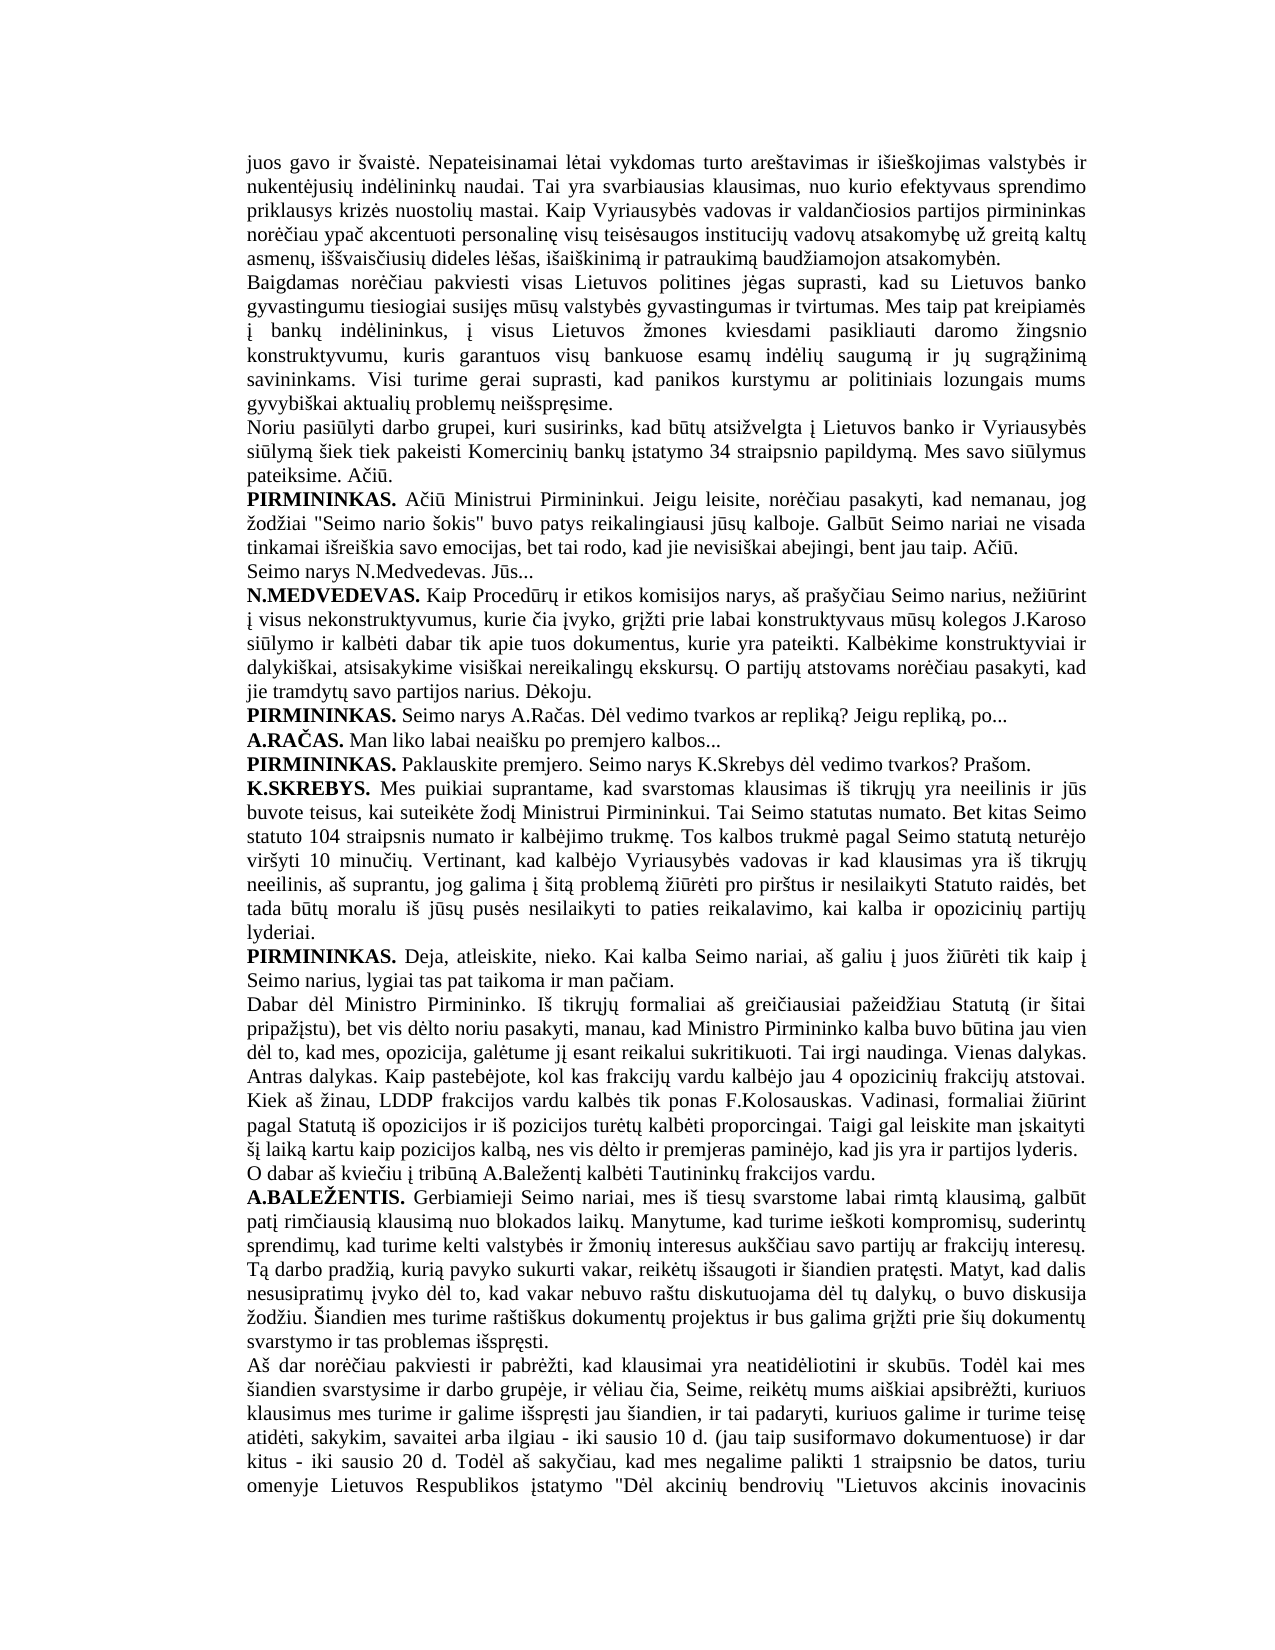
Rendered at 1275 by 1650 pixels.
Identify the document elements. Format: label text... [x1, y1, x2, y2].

text PIRMININKAS. Paklauskite premjero. Seimo narys K.Skrebys dėl vedimo tvarkos? Prašom. [247, 752, 1087, 776]
text Noriu pasiūlyti darbo grupei, kuri susirinks, kad būtų atsižvelgta į Lietuvos banko ir Vyriausybės siūlymą šiek tiek pakeisti Komercinių bankų įstatymo 34 straipsnio papildymą. Mes savo siūlymus pateiksime. Ačiū. [247, 415, 1087, 487]
text O dabar aš kviečiu į tribūną A.Baležentį kalbėti Tautininkų frakcijos vardu. [247, 1161, 1087, 1185]
text Seimo narys N.Medvedevas. Jūs... [247, 559, 1087, 583]
text K.SKREBYS. Mes puikiai suprantame, kad svarstomas klausimas iš tikrųjų yra neeilinis ir jūs buvote teisus, kai suteikėte žodį Ministrui Pirmininkui. Tai Seimo statutas numato. Bet kitas Seimo statuto 104 straipsnis numato ir kalbėjimo trukmę. Tos kalbos trukmė pagal Seimo statutą neturėjo viršyti 10 minučių. Vertinant, kad kalbėjo Vyriausybės vadovas ir kad klausimas yra iš tikrųjų neeilinis, aš suprantu, jog galima į šitą problemą žiūrėti pro pirštus ir nesilaikyti Statuto raidės, bet tada būtų moralu iš jūsų pusės nesilaikyti to paties reikalavimo, kai kalba ir opozicinių partijų lyderiai. [247, 776, 1087, 944]
text juos gavo ir švaistė. Nepateisinamai lėtai vykdomas turto areštavimas ir išieškojimas valstybės ir nukentėjusių indėlininkų naudai. Tai yra svarbiausias klausimas, nuo kurio efektyvaus sprendimo priklausys krizės nuostolių mastai. Kaip Vyriausybės vadovas ir valdančiosios partijos pirmininkas norėčiau ypač akcentuoti personalinę visų teisėsaugos institucijų vadovų atsakomybę už greitą kaltų asmenų, iššvaisčiusių dideles lėšas, išaiškinimą ir patraukimą baudžiamojon atsakomybėn. [247, 150, 1087, 270]
text N.MEDVEDEVAS. Kaip Procedūrų ir etikos komisijos narys, aš prašyčiau Seimo narius, nežiūrint į visus nekonstruktyvumus, kurie čia įvyko, grįžti prie labai konstruktyvaus mūsų kolegos J.Karoso siūlymo ir kalbėti dabar tik apie tuos dokumentus, kurie yra pateikti. Kalbėkime konstruktyviai ir dalykiškai, atsisakykime visiškai nereikalingų ekskursų. O partijų atstovams norėčiau pasakyti, kad jie tramdytų savo partijos narius. Dėkoju. [247, 583, 1087, 703]
text PIRMININKAS. Deja, atleiskite, nieko. Kai kalba Seimo nariai, aš galiu į juos žiūrėti tik kaip į Seimo narius, lygiai tas pat taikoma ir man pačiam. [247, 944, 1087, 992]
text A.BALEŽENTIS. Gerbiamieji Seimo nariai, mes iš tiesų svarstome labai rimtą klausimą, galbūt patį rimčiausią klausimą nuo blokados laikų. Manytume, kad turime ieškoti kompromisų, suderintų sprendimų, kad turime kelti valstybės ir žmonių interesus aukščiau savo partijų ar frakcijų interesų. Tą darbo pradžią, kurią pavyko sukurti vakar, reikėtų išsaugoti ir šiandien pratęsti. Matyt, kad dalis nesusipratimų įvyko dėl to, kad vakar nebuvo raštu diskutuojama dėl tų dalykų, o buvo diskusija žodžiu. Šiandien mes turime raštiškus dokumentų projektus ir bus galima grįžti prie šių dokumentų svarstymo ir tas problemas išspręsti. [247, 1185, 1087, 1353]
text A.RAČAS. Man liko labai neaišku po premjero kalbos... [247, 727, 1087, 752]
text Baigdamas norėčiau pakviesti visas Lietuvos politines jėgas suprasti, kad su Lietuvos banko gyvastingumu tiesiogiai susijęs mūsų valstybės gyvastingumas ir tvirtumas. Mes taip pat kreipiamės į bankų indėlininkus, į visus Lietuvos žmones kviesdami pasikliauti daromo žingsnio konstruktyvumu, kuris garantuos visų bankuose esamų indėlių saugumą ir jų sugrąžinimą savininkams. Visi turime gerai suprasti, kad panikos kurstymu ar politiniais lozungais mums gyvybiškai aktualių problemų neišspręsime. [247, 270, 1087, 415]
text PIRMININKAS. Seimo narys A.Račas. Dėl vedimo tvarkos ar repliką? Jeigu repliką, po... [247, 703, 1087, 727]
text PIRMININKAS. Ačiū Ministrui Pirmininkui. Jeigu leisite, norėčiau pasakyti, kad nemanau, jog žodžiai "Seimo nario šokis" buvo patys reikalingiausi jūsų kalboje. Galbūt Seimo nariai ne visada tinkamai išreiškia savo emocijas, bet tai rodo, kad jie nevisiškai abejingi, bent jau taip. Ačiū. [247, 487, 1087, 559]
text Aš dar norėčiau pakviesti ir pabrėžti, kad klausimai yra neatidėliotini ir skubūs. Todėl kai mes šiandien svarstysime ir darbo grupėje, ir vėliau čia, Seime, reikėtų mums aiškiai apsibrėžti, kuriuos klausimus mes turime ir galime išspręsti jau šiandien, ir tai padaryti, kuriuos galime ir turime teisę atidėti, sakykim, savaitei arba ilgiau - iki sausio 10 d. (jau taip susiformavo dokumentuose) ir dar kitus - iki sausio 20 d. Todėl aš sakyčiau, kad mes negalime palikti 1 straipsnio be datos, turiu omenyje Lietuvos Respublikos įstatymo "Dėl akcinių bendrovių "Lietuvos akcinis inovacinis [247, 1353, 1087, 1497]
text Dabar dėl Ministro Pirmininko. Iš tikrųjų formaliai aš greičiausiai pažeidžiau Statutą (ir šitai pripažįstu), bet vis dėlto noriu pasakyti, manau, kad Ministro Pirmininko kalba buvo būtina jau vien dėl to, kad mes, opozicija, galėtume jį esant reikalui sukritikuoti. Tai irgi naudinga. Vienas dalykas. Antras dalykas. Kaip pastebėjote, kol kas frakcijų vardu kalbėjo jau 4 opozicinių frakcijų atstovai. Kiek aš žinau, LDDP frakcijos vardu kalbės tik ponas F.Kolosauskas. Vadinasi, formaliai žiūrint pagal Statutą iš opozicijos ir iš pozicijos turėtų kalbėti proporcingai. Taigi gal leiskite man įskaityti šį laiką kartu kaip pozicijos kalbą, nes vis dėlto ir premjeras paminėjo, kad jis yra ir partijos lyderis. [247, 992, 1087, 1161]
